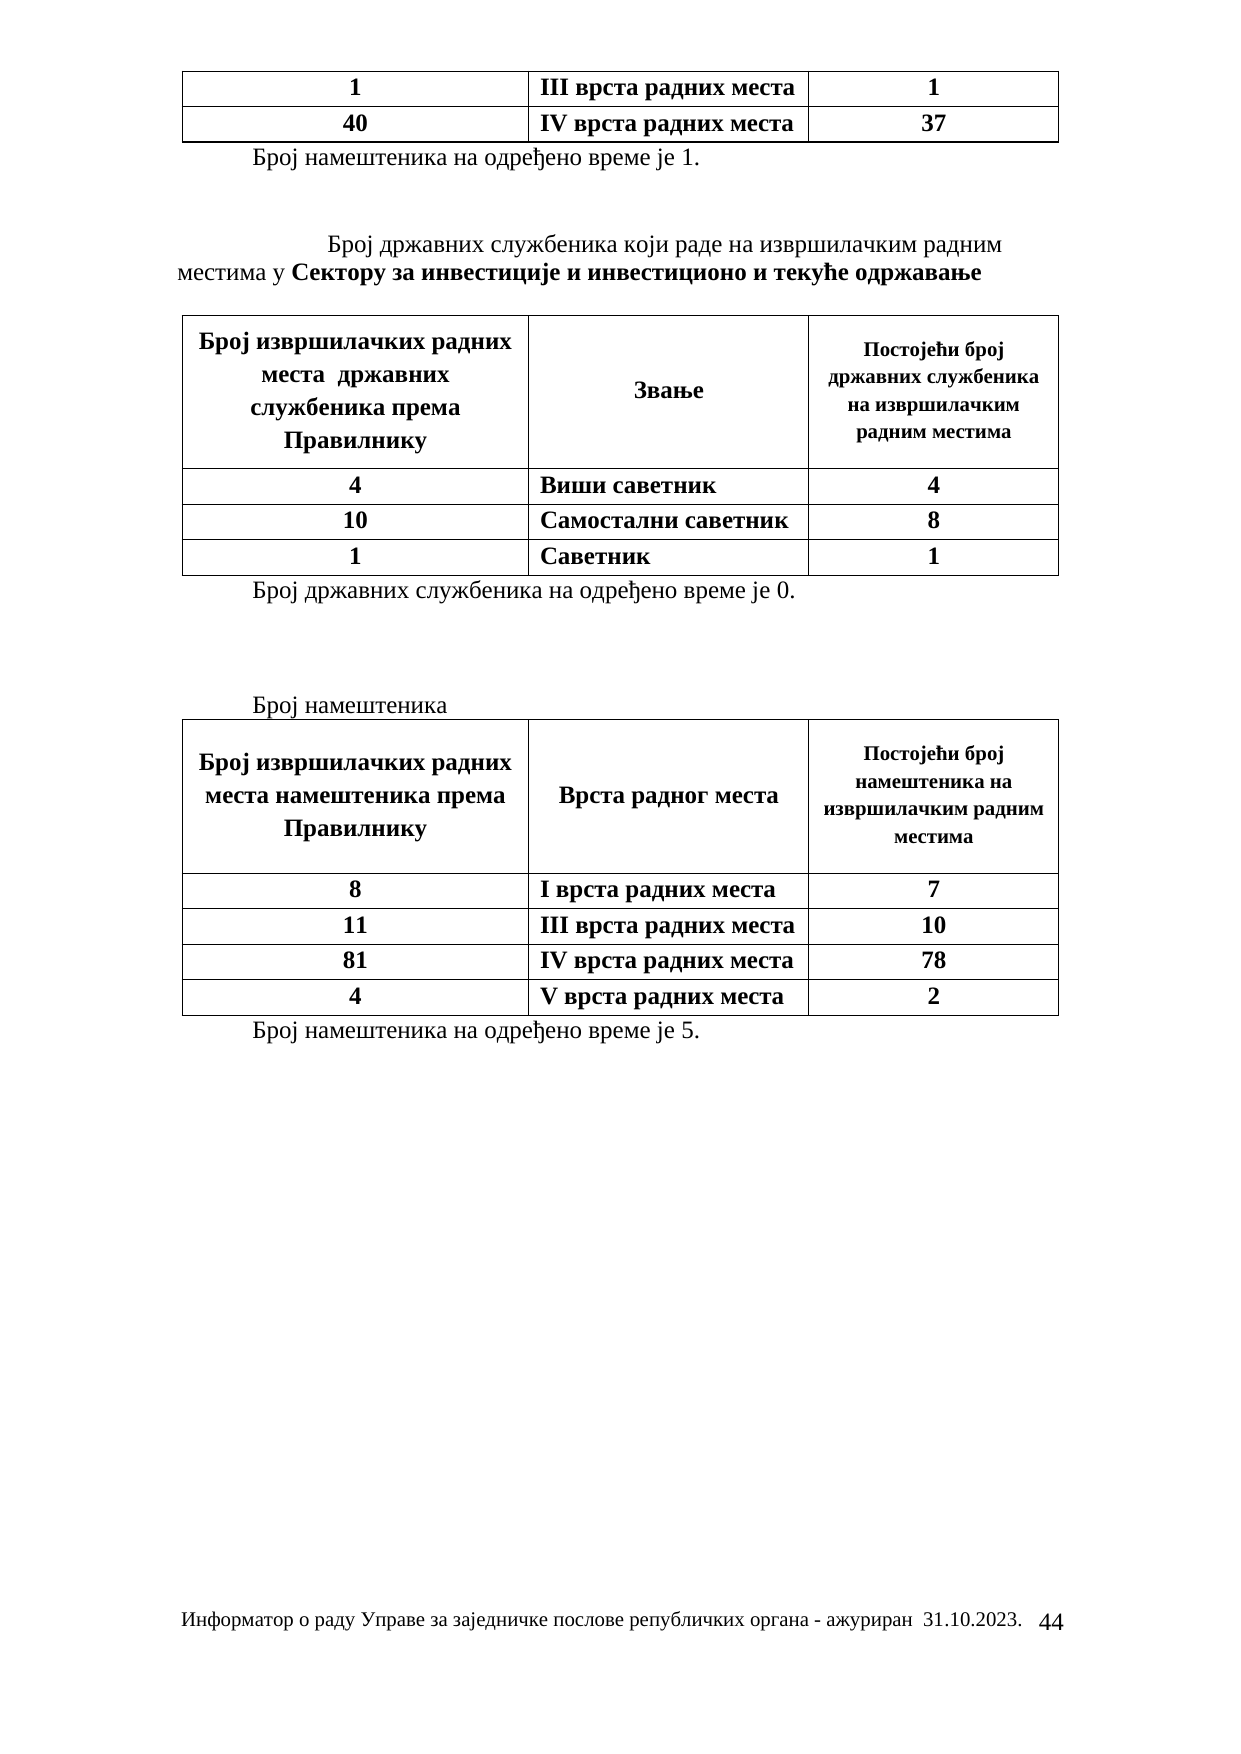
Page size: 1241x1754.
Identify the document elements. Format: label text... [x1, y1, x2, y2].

table_cell 10 [809, 909, 1058, 944]
table_header Број извршилачких радних места државних службеника према Правилнику [183, 316, 528, 468]
table_header Постојећи број намештеника на извршилачким радним местима [809, 720, 1058, 873]
table_cell 81 [183, 945, 528, 979]
text Број намештеника на одређено време је 1. [177, 142, 1063, 171]
table_header Број извршилачких радних места намештеника према Правилнику [183, 720, 528, 873]
table_header Звање [529, 316, 808, 468]
table_cell I врста радних места [529, 874, 808, 908]
table_cell 8 [809, 505, 1058, 539]
table_cell III врста радних места [529, 72, 808, 106]
table_cell 7 [809, 874, 1058, 908]
table_cell 8 [183, 874, 528, 908]
text Број државних службеника на одређено време је 0. [177, 576, 1063, 604]
table_header Врста радног места [529, 720, 808, 873]
table_header Постојећи број државних службеника на извршилачким радним местима [809, 316, 1058, 468]
text Број државних службеника који раде на извршилачким радним местима у Сектору за инвестиције и инвестиционо и текуће одржавање [177, 229, 1063, 286]
table_cell 1 [183, 72, 528, 106]
table_cell 1 [183, 540, 528, 574]
table_cell Самостални саветник [529, 505, 808, 539]
text Број намештeника на одређено време је 5. [177, 1016, 1063, 1044]
table_cell IV врста радних места [529, 107, 808, 141]
table_cell 4 [183, 469, 528, 504]
table_cell 1 [809, 540, 1058, 574]
table_cell IV врста радних места [529, 945, 808, 979]
table_cell 4 [809, 469, 1058, 504]
table_cell 4 [183, 980, 528, 1014]
text Број намештеника [177, 691, 1063, 719]
table_cell 10 [183, 505, 528, 539]
table_cell 2 [809, 980, 1058, 1014]
table_cell 40 [183, 107, 528, 141]
table_cell 78 [809, 945, 1058, 979]
table_cell Виши саветник [529, 469, 808, 504]
table_cell V врста радних места [529, 980, 808, 1014]
table_cell 11 [183, 909, 528, 944]
table_cell Саветник [529, 540, 808, 574]
table_cell 37 [809, 107, 1058, 141]
table_cell III врста радних места [529, 909, 808, 944]
table_cell 1 [809, 72, 1058, 106]
